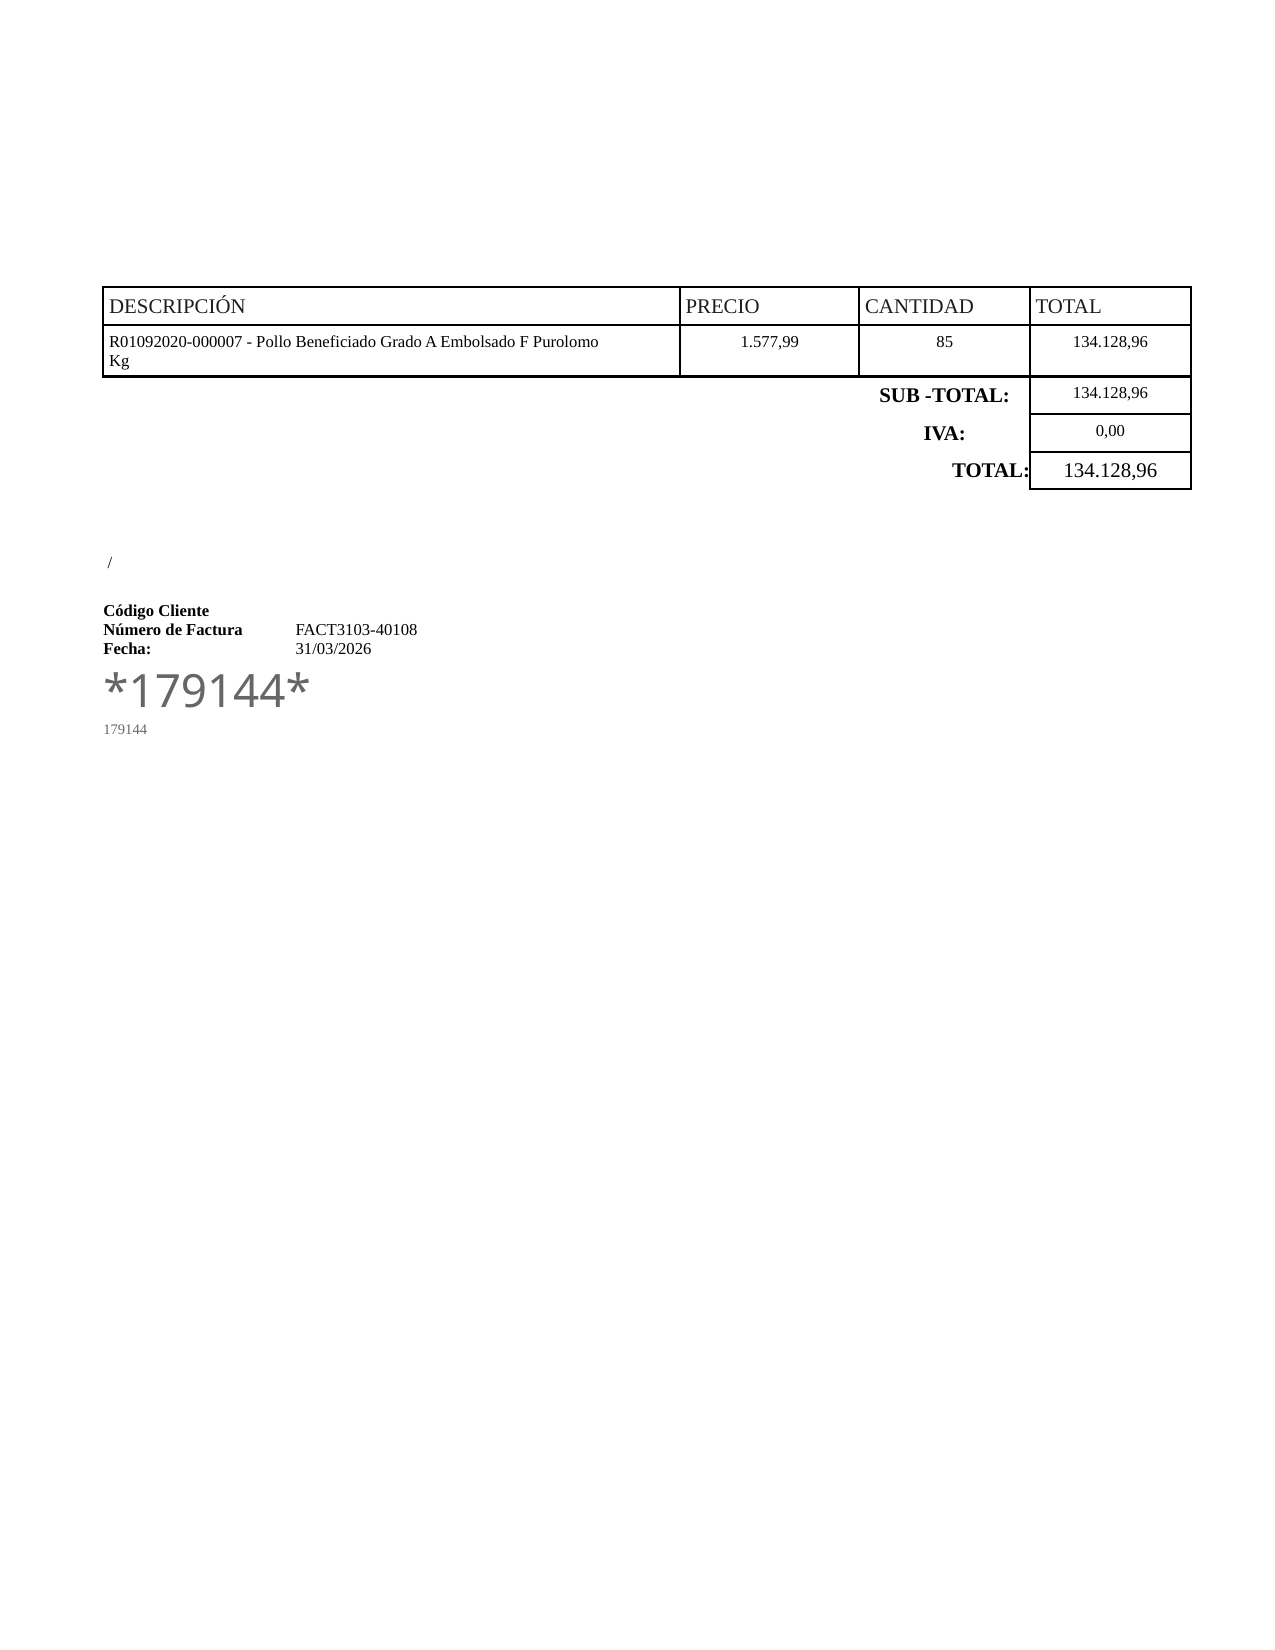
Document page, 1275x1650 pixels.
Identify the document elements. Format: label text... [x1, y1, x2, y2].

table_header [295, 601, 517, 620]
text 179144 [103, 721, 1137, 737]
table_cell [103, 378, 859, 488]
table_cell 31/03/2026 [295, 639, 517, 658]
table_cell Fecha: [103, 639, 295, 658]
table_header DESCRIPCIÓN [104, 288, 679, 323]
table_cell 134.128,96 [1031, 453, 1190, 488]
table_cell IVA: [859, 413, 1029, 451]
table_cell 134.128,96 [1031, 326, 1190, 375]
table_cell [103, 514, 858, 533]
table_header PRECIO [681, 288, 858, 323]
table_cell Número de Factura [103, 620, 295, 639]
table_cell 85 [860, 326, 1029, 375]
table_cell 134.128,96 [1031, 378, 1190, 413]
table_header Código Cliente [103, 601, 295, 620]
table_cell R01092020-000007 - Pollo Beneficiado Grado A Embolsado F Purolomo Kg [104, 326, 679, 375]
table_header TOTAL [1031, 288, 1190, 323]
table_cell [103, 534, 858, 553]
table_cell 0,00 [1031, 415, 1190, 451]
table_cell / [103, 553, 858, 572]
table_cell 1.577,99 [681, 326, 858, 375]
table_cell FACT3103-40108 [295, 620, 517, 639]
table_cell SUB -TOTAL: [859, 378, 1029, 413]
table_cell TOTAL: [859, 451, 1029, 488]
table_header CANTIDAD [860, 288, 1029, 323]
text *179144* [103, 658, 1137, 721]
table_header [103, 490, 858, 514]
